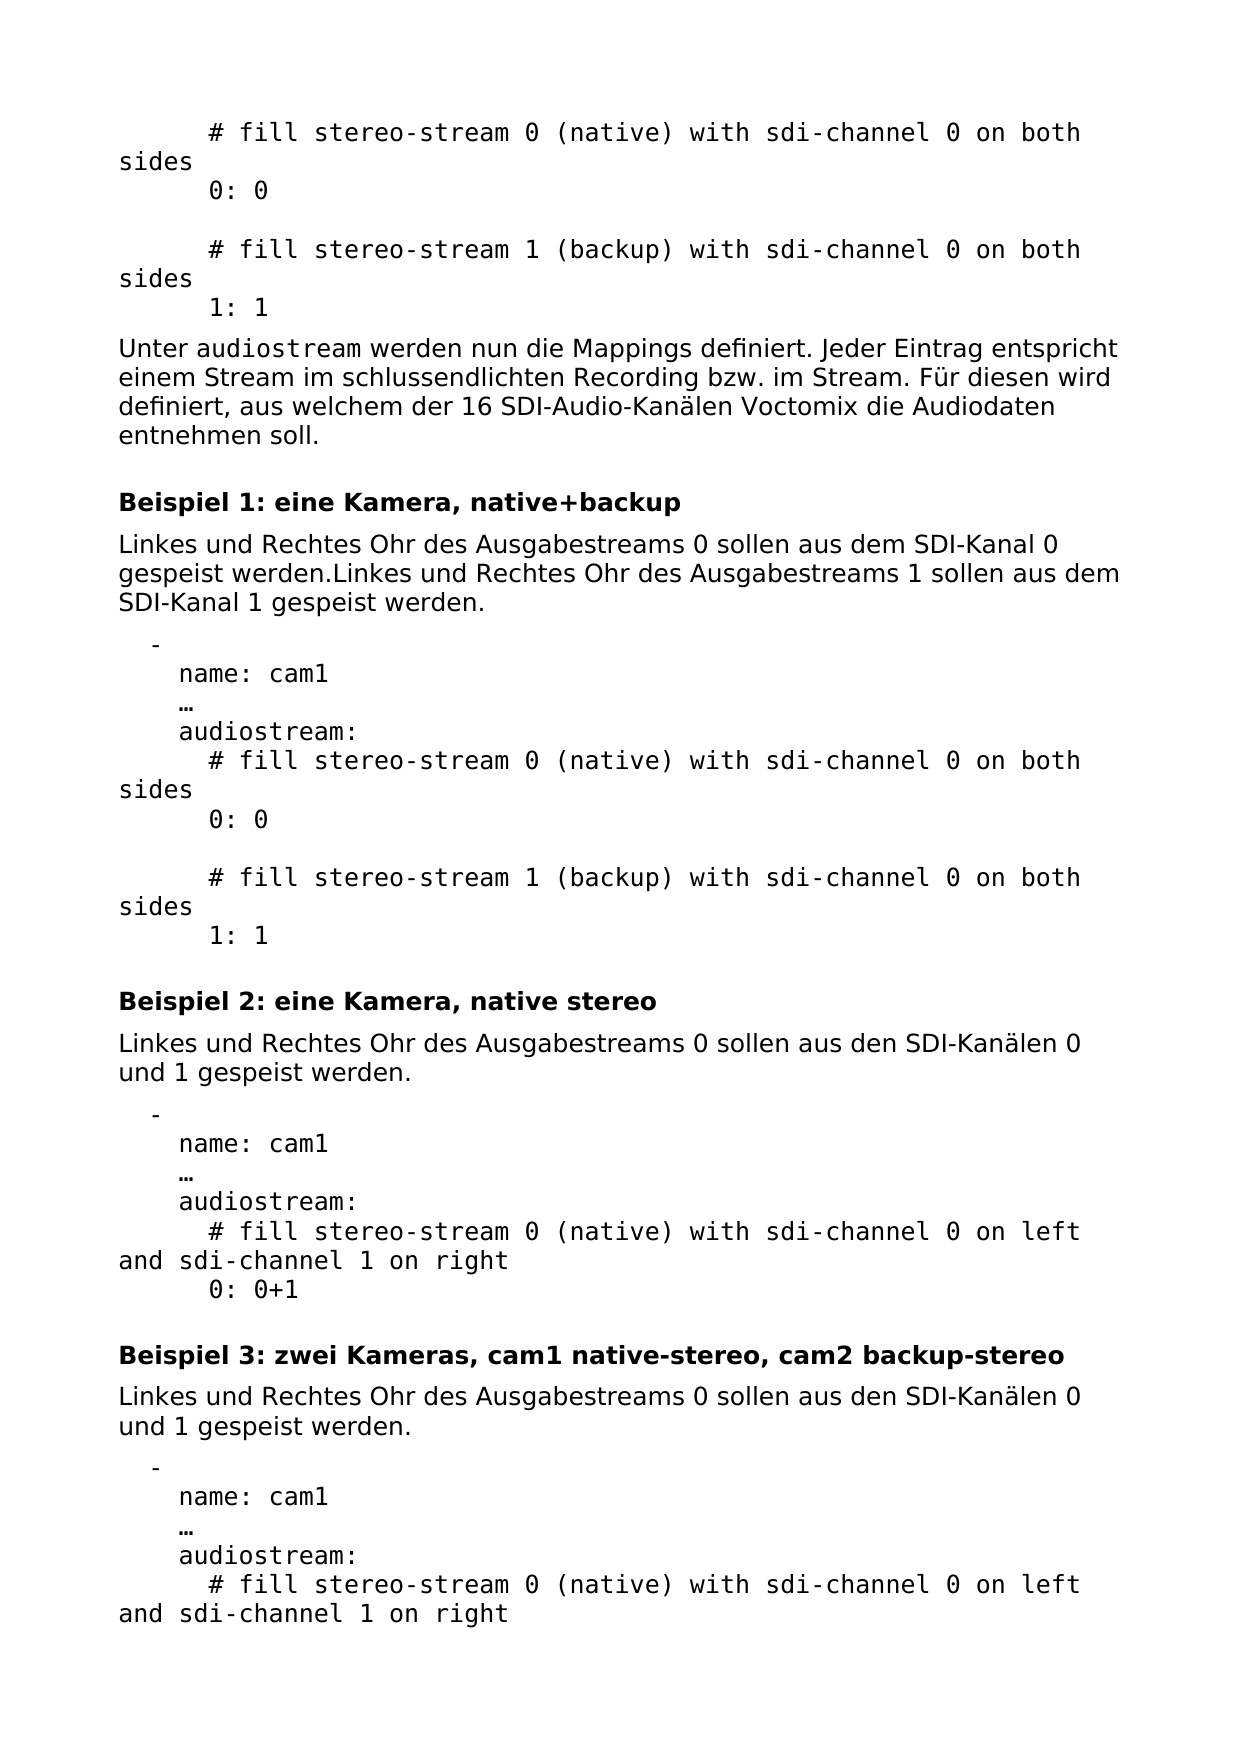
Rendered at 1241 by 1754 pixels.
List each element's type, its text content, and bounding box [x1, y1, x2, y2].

subtitle Beispiel 1: eine Kamera, native+backup [118, 488, 1122, 517]
text Linkes und Rechtes Ohr des Ausgabestreams 0 sollen aus den SDI-Kanälen 0 und 1 gespeist werden. [118, 1029, 1122, 1087]
text Linkes und Rechtes Ohr des Ausgabestreams 0 sollen aus dem SDI-Kanal 0 gespeist werden.Linkes und Rechtes Ohr des Ausgabestreams 1 sollen aus dem SDI-Kanal 1 gespeist werden. [118, 530, 1122, 617]
text # fill stereo-stream 0 (native) with sdi-channel 0 on both sides 0: 0 # fill stereo-stream 1 (backup) with sdi-channel 0 on both sides 1: 1 [118, 118, 1122, 322]
subtitle Beispiel 2: eine Kamera, native stereo [118, 987, 1122, 1017]
text - name: cam1 … audiostream: # fill stereo-stream 0 (native) with sdi-channel 0 on left and sdi-channel 1 on right 0: 0+1 [118, 1100, 1122, 1304]
text Linkes und Rechtes Ohr des Ausgabestreams 0 sollen aus den SDI-Kanälen 0 und 1 gespeist werden. [118, 1383, 1122, 1441]
subtitle Beispiel 3: zwei Kameras, cam1 native-stereo, cam2 backup-stereo [118, 1341, 1122, 1370]
text Unter audiostream werden nun die Mappings definiert. Jeder Eintrag entspricht einem Stream im schlussendlichten Recording bzw. im Stream. Für diesen wird definiert, aus welchem der 16 SDI-Audio-Kanälen Voctomix die Audiodaten entnehmen soll. [118, 334, 1122, 451]
text - name: cam1 … audiostream: # fill stereo-stream 0 (native) with sdi-channel 0 on left and sdi-channel 1 on right [118, 1453, 1122, 1628]
text - name: cam1 … audiostream: # fill stereo-stream 0 (native) with sdi-channel 0 on both sides 0: 0 # fill stereo-stream 1 (backup) with sdi-channel 0 on both sides 1: 1 [118, 630, 1122, 951]
